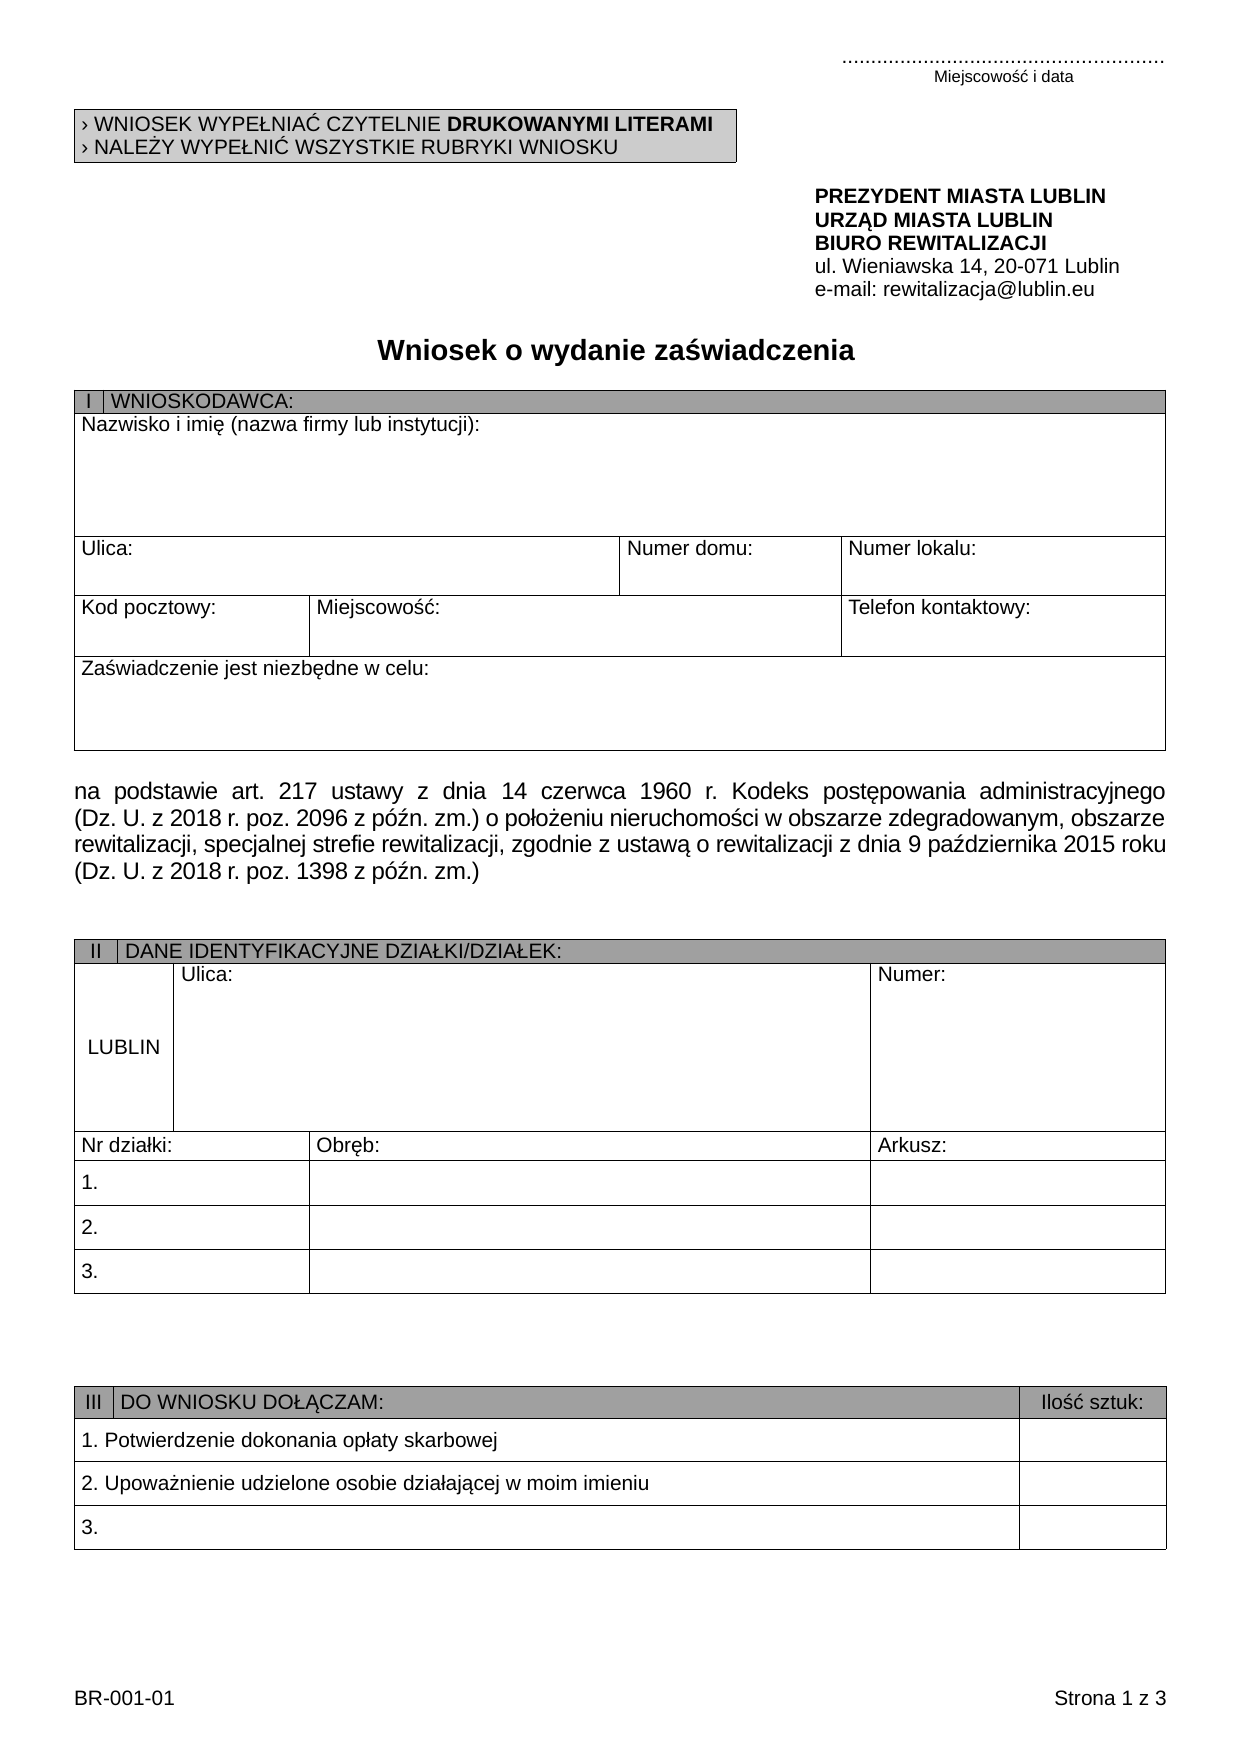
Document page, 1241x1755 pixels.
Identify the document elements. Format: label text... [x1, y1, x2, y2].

table_cell LUBLIN [75, 964, 173, 1131]
table_cell Miejscowość: [310, 596, 841, 656]
table_cell Kod pocztowy: [75, 596, 309, 656]
table_cell [871, 1161, 1165, 1205]
table_cell 2. [75, 1206, 309, 1249]
table_cell Ulica: [174, 964, 870, 1131]
table_cell Numer lokalu: [842, 537, 1165, 595]
text Wniosek o wydanie zaświadczenia [74, 334, 1166, 366]
table_header › WNIOSEK WYPEŁNIAĆ CZYTELNIE DRUKOWANYMI LITERAMI › NALEŻY WYPEŁNIĆ WSZYSTKIE RUBRYKI WNIOSKU [75, 110, 736, 162]
table_cell [310, 1206, 870, 1249]
table_cell [1020, 1419, 1166, 1461]
table_cell [1020, 1506, 1166, 1548]
table_header III [75, 1387, 113, 1418]
table_cell [310, 1250, 870, 1293]
table_cell 3. [75, 1250, 309, 1293]
table_header I [75, 391, 103, 413]
table_cell [871, 1250, 1165, 1293]
table_header DO WNIOSKU DOŁĄCZAM: [114, 1387, 1019, 1418]
table_cell 2. Upoważnienie udzielone osobie działającej w moim imieniu [75, 1462, 1019, 1505]
table_cell Numer domu: [620, 537, 841, 595]
table_cell Zaświadczenie jest niezbędne w celu: [75, 657, 1165, 749]
text URZĄD MIASTA LUBLIN BIURO REWITALIZACJI ul. Wieniawska 14, 20-071 Lublin e-mail: rewitalizacja@lublin.eu [814, 208, 1166, 301]
table_header WNIOSKODAWCA: [104, 391, 1165, 413]
table_header Ilość sztuk: [1020, 1387, 1166, 1418]
table_header II [75, 940, 117, 963]
table_cell [1020, 1462, 1166, 1505]
table_cell Nazwisko i imię (nazwa firmy lub instytucji): [75, 414, 1165, 536]
table_cell 1. Potwierdzenie dokonania opłaty skarbowej [75, 1419, 1019, 1461]
table_cell 3. [75, 1506, 1019, 1548]
table_cell Numer: [871, 964, 1165, 1131]
table_cell [871, 1206, 1165, 1249]
text Miejscowość i data [841, 67, 1166, 86]
table_cell Nr działki: [75, 1132, 309, 1160]
table_cell Ulica: [75, 537, 619, 595]
table_cell Arkusz: [871, 1132, 1165, 1160]
table_header DANE IDENTYFIKACYJNE DZIAŁKI/DZIAŁEK: [118, 940, 1165, 963]
text na podstawie art. 217 ustawy z dnia 14 czerwca 1960 r. Kodeks postępowania administracyjnego (Dz. U. z 2018 r. poz. 2096 z późn. zm.) o położeniu nieruchomości w obszarze zdegradowanym, obszarze rewitalizacji, specjalnej strefie rewitalizacji, zgodnie z ustawą o rewitalizacji z dnia 9 października 2015 roku (Dz. U. z 2018 r. poz. 1398 z późn. zm.) [74, 777, 1166, 884]
table_cell Telefon kontaktowy: [842, 596, 1165, 656]
table_cell 1. [75, 1161, 309, 1205]
text PREZYDENT MIASTA LUBLIN [814, 185, 1166, 208]
table_cell Obręb: [310, 1132, 870, 1160]
table_cell [310, 1161, 870, 1205]
